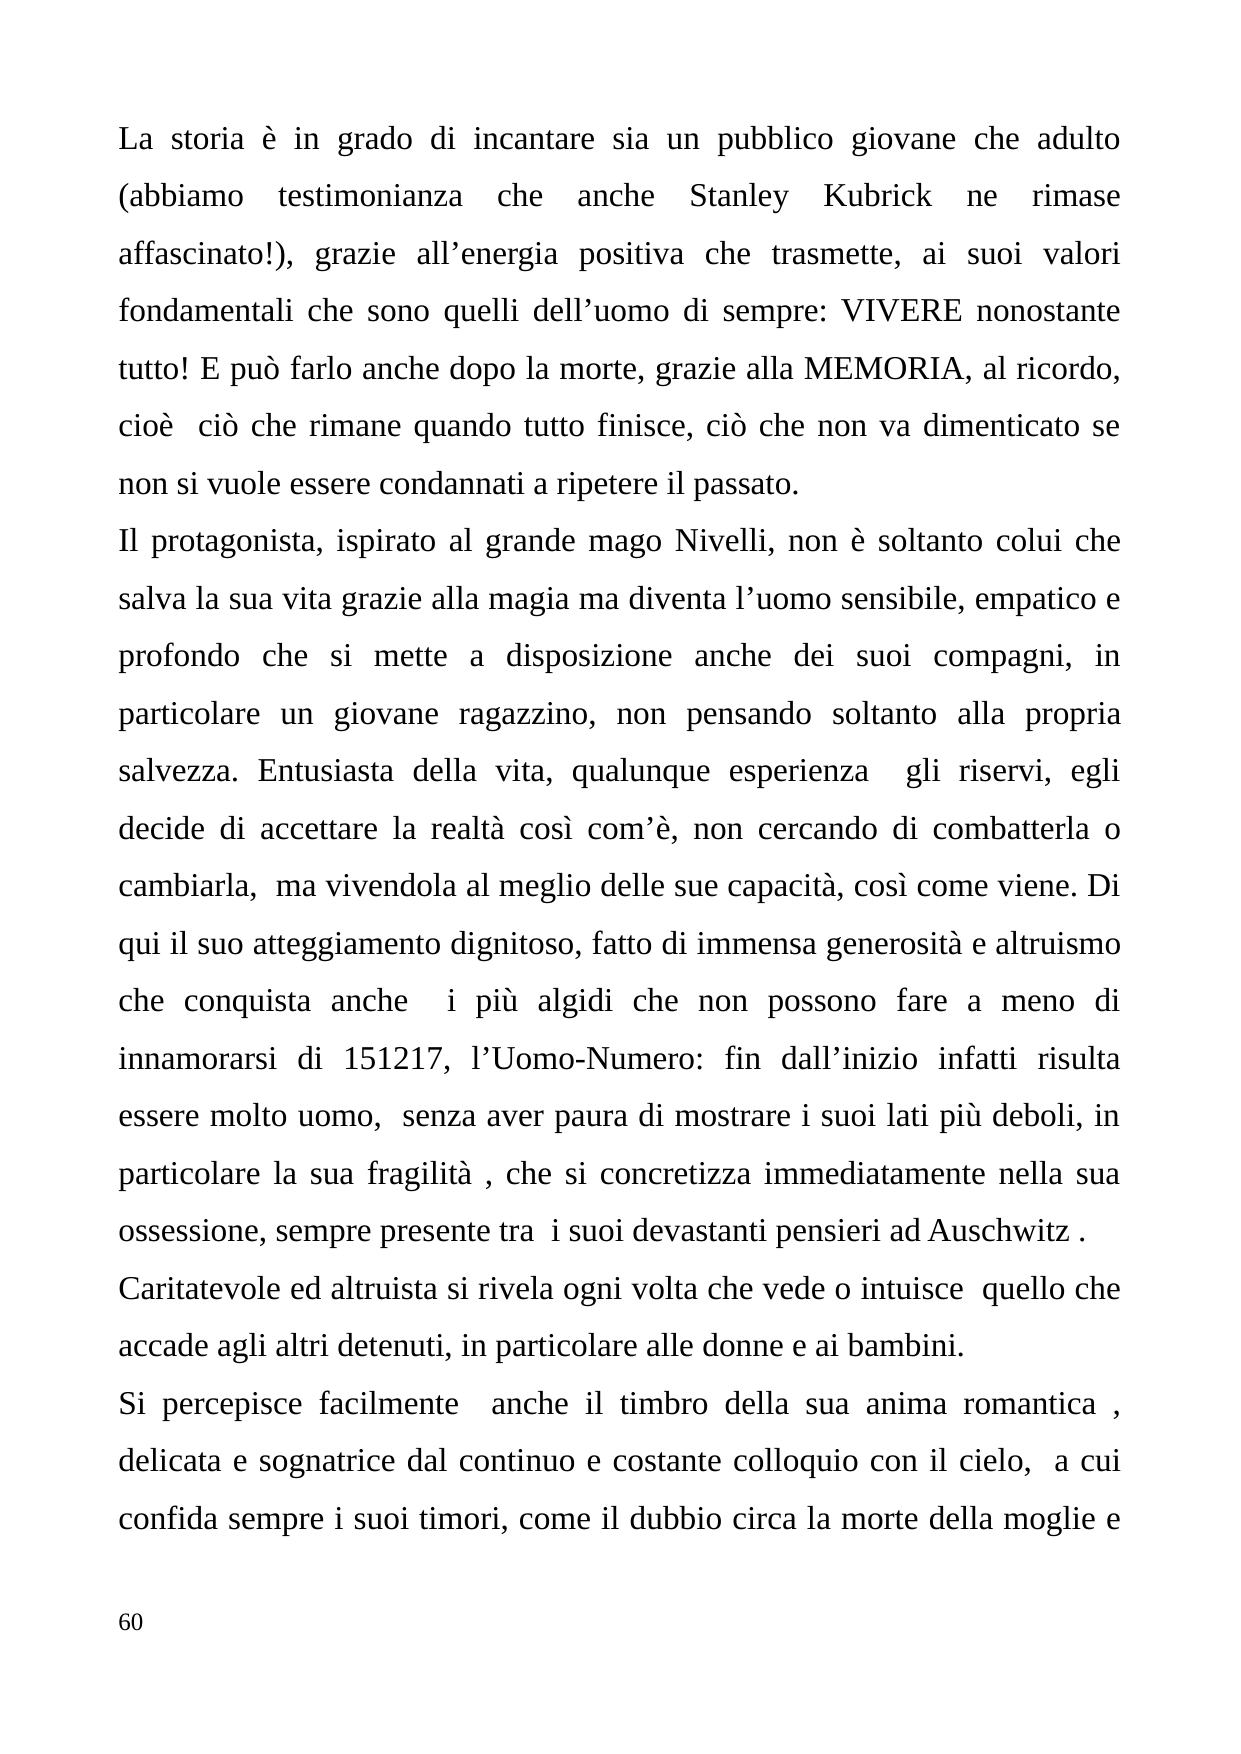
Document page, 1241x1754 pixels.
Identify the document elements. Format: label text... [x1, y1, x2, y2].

title Si percepisce facilmente anche il timbro della sua anima romantica , delicata e sognatrice dal continuo e costante colloquio con il cielo, a cui confida sempre i suoi timori, come il dubbio circa la morte della moglie e [118, 1383, 1122, 1536]
title Il protagonista, ispirato al grande mago Nivelli, non è soltanto colui che salva la sua vita grazie alla magia ma diventa l’uomo sensibile, empatico e profondo che si mette a disposizione anche dei suoi compagni, in particolare un giovane ragazzino, non pensando soltanto alla propria salvezza. Entusiasta della vita, qualunque esperienza gli riservi, egli decide di accettare la realtà così com’è, non cercando di combatterla o cambiarla, ma vivendola al meglio delle sue capacità, così come viene. Di qui il suo atteggiamento dignitoso, fatto di immensa generosità e altruismo che conquista anche i più algidi che non possono fare a meno di innamorarsi di 151217, l’Uomo-Numero: fin dall’inizio infatti risulta essere molto uomo, senza aver paura di mostrare i suoi lati più deboli, in particolare la sua fragilità , che si concretizza immediatamente nella sua ossessione, sempre presente tra i suoi devastanti pensieri ad Auschwitz . [118, 521, 1122, 1249]
title La storia è in grado di incantare sia un pubblico giovane che adulto (abbiamo testimonianza che anche Stanley Kubrick ne rimase affascinato!), grazie all’energia positiva che trasmette, ai suoi valori fondamentali che sono quelli dell’uomo di sempre: VIVERE nonostante tutto! E può farlo anche dopo la morte, grazie alla MEMORIA, al ricordo, cioè ciò che rimane quando tutto finisce, ciò che non va dimenticato se non si vuole essere condannati a ripetere il passato. [118, 118, 1122, 501]
title Caritatevole ed altruista si rivela ogni volta che vede o intuisce quello che accade agli altri detenuti, in particolare alle donne e ai bambini. [118, 1268, 1122, 1364]
